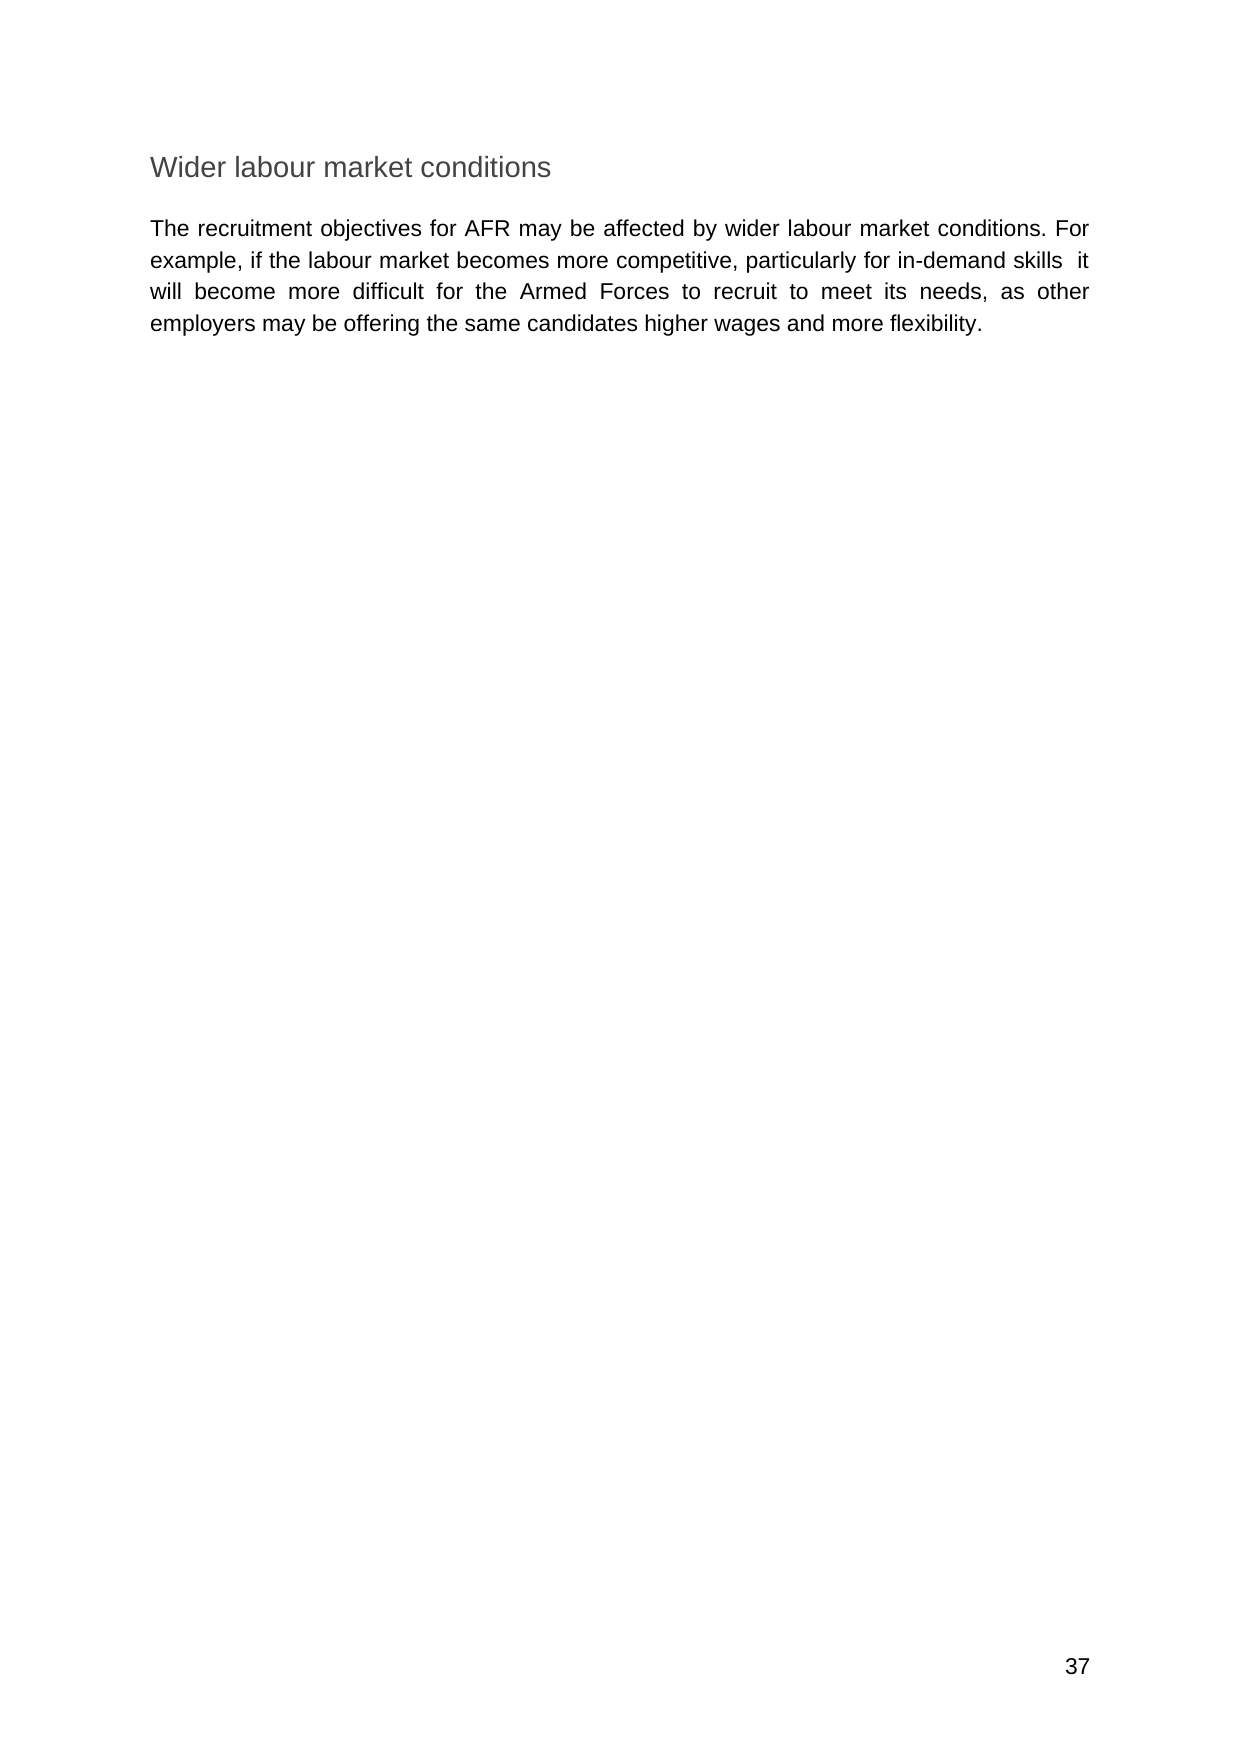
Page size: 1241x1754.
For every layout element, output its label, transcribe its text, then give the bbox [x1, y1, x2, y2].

text The recruitment objectives for AFR may be affected by wider labour market conditions. For example, if the labour market becomes more competitive, particularly for in-demand skills it will become more difficult for the Armed Forces to recruit to meet its needs, as other employers may be offering the same candidates higher wages and more flexibility. [150, 215, 1090, 336]
subtitle Wider labour market conditions [150, 150, 1090, 183]
